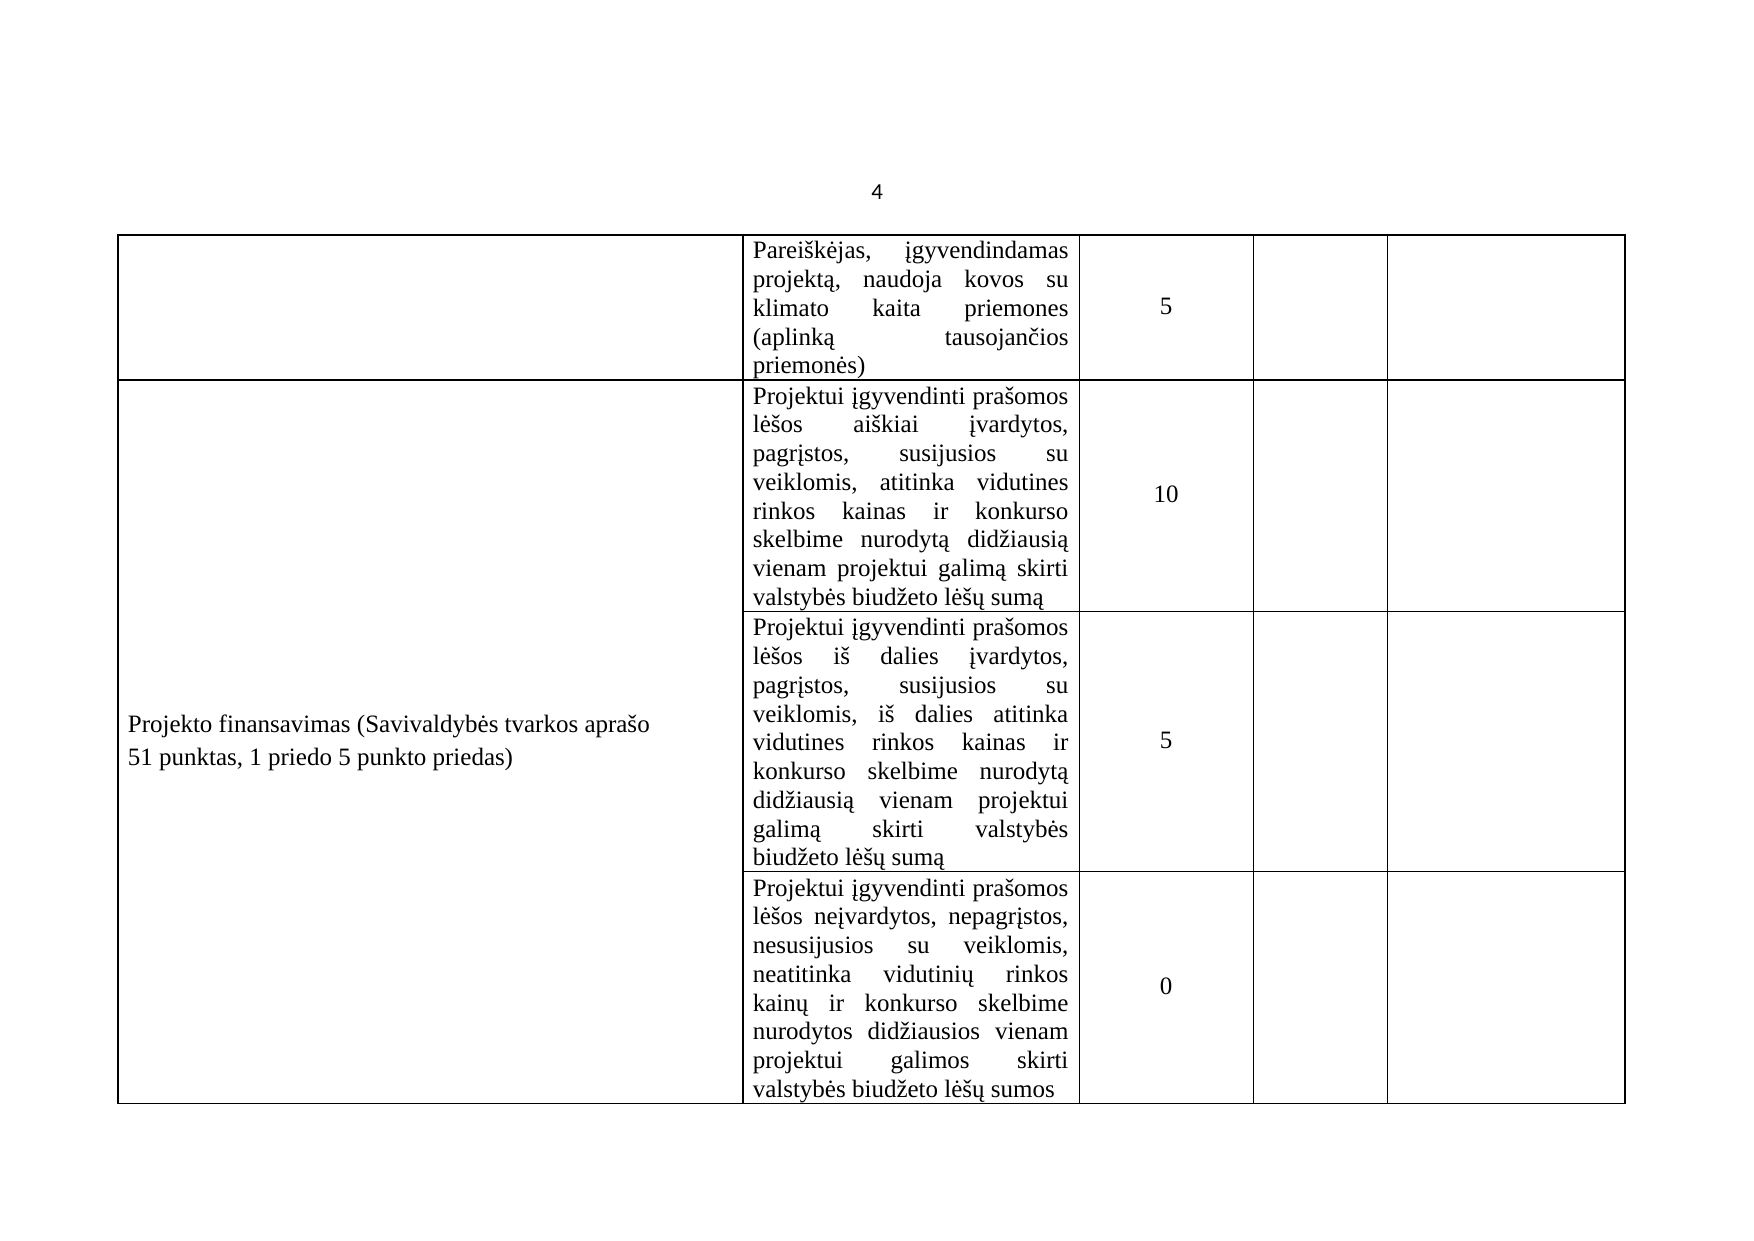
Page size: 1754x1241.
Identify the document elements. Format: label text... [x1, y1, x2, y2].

table_cell [119, 236, 742, 379]
table_cell Pareiškėjas, įgyvendindamas projektą, naudoja kovos su klimato kaita priemones (aplinką tausojančios priemonės) [744, 236, 1079, 379]
table_cell [1254, 236, 1387, 379]
table_cell [1254, 381, 1387, 611]
table_cell 0 [1080, 872, 1253, 1103]
table_cell [1254, 872, 1387, 1103]
table_cell [1388, 872, 1624, 1103]
table_cell Projektui įgyvendinti prašomos lėšos iš dalies įvardytos, pagrįstos, susijusios su veiklomis, iš dalies atitinka vidutines rinkos kainas ir konkurso skelbime nurodytą didžiausią vienam projektui galimą skirti valstybės biudžeto lėšų sumą [744, 612, 1079, 871]
table_cell Projektui įgyvendinti prašomos lėšos aiškiai įvardytos, pagrįstos, susijusios su veiklomis, atitinka vidutines rinkos kainas ir konkurso skelbime nurodytą didžiausią vienam projektui galimą skirti valstybės biudžeto lėšų sumą [744, 381, 1079, 611]
table_cell [1254, 612, 1387, 871]
table_cell Projekto finansavimas (Savivaldybės tvarkos aprašo 51 punktas, 1 priedo 5 punkto priedas) [119, 381, 742, 1103]
table_cell [1388, 381, 1624, 611]
table_cell Projektui įgyvendinti prašomos lėšos neįvardytos, nepagrįstos, nesusijusios su veiklomis, neatitinka vidutinių rinkos kainų ir konkurso skelbime nurodytos didžiausios vienam projektui galimos skirti valstybės biudžeto lėšų sumos [744, 872, 1079, 1103]
table_cell 5 [1080, 612, 1253, 871]
table_cell [1388, 612, 1624, 871]
table_cell 10 [1080, 381, 1253, 611]
table_cell 5 [1080, 236, 1253, 379]
table_cell [1388, 236, 1624, 379]
